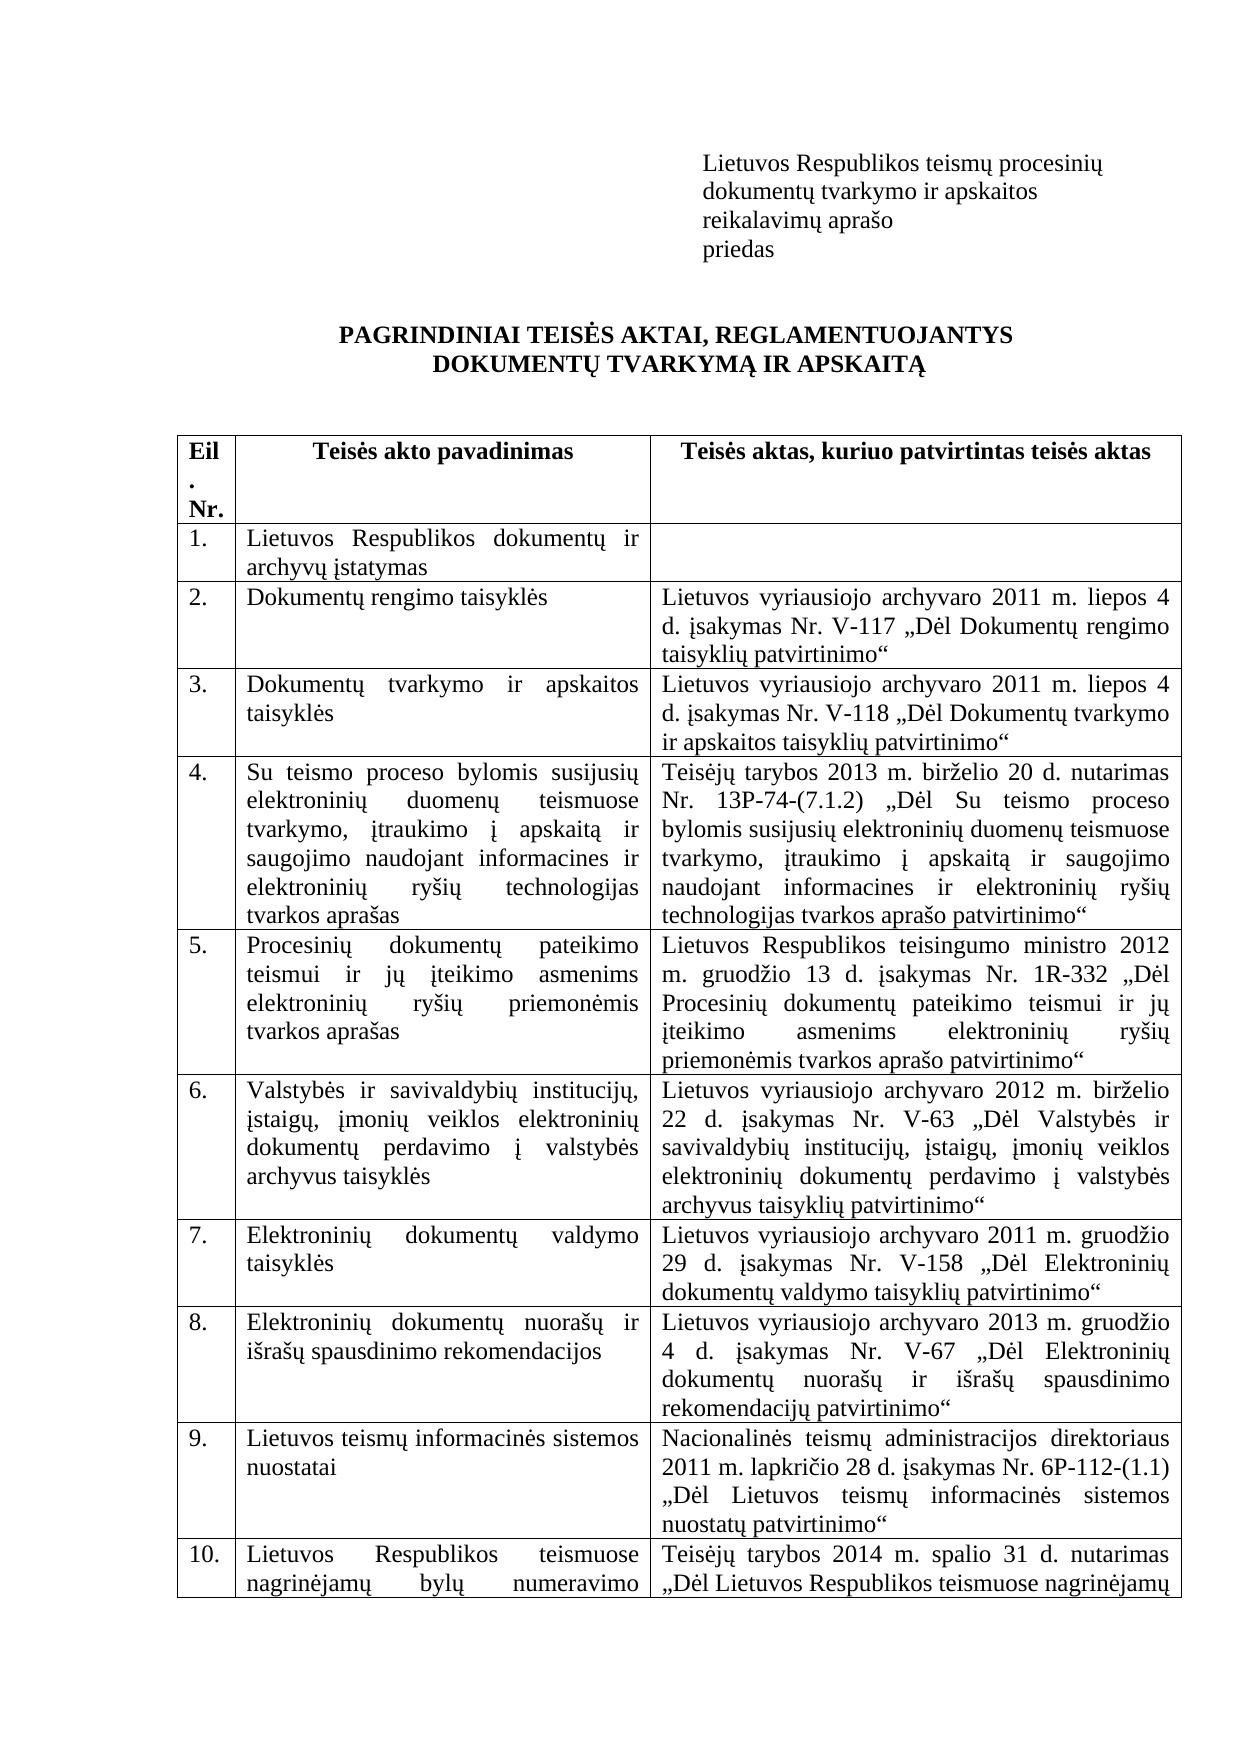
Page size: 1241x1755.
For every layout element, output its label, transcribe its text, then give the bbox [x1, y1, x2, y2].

text Lietuvos Respublikos teismų procesinių [702, 148, 1181, 176]
table_cell Lietuvos vyriausiojo archyvaro 2012 m. birželio 22 d. įsakymas Nr. V-63 „Dėl Valstybės ir savivaldybių institucijų, įstaigų, įmonių veiklos elektroninių dokumentų perdavimo į valstybės archyvus taisyklių patvirtinimo“ [651, 1075, 1181, 1219]
table_header Teisės akto pavadinimas [236, 436, 650, 522]
table_cell 4. [178, 757, 235, 929]
table_cell Elektroninių dokumentų valdymo taisyklės [236, 1220, 650, 1306]
table_cell Lietuvos Respublikos dokumentų ir archyvų įstatymas [236, 524, 650, 581]
table_cell 6. [178, 1075, 235, 1219]
table_cell Lietuvos vyriausiojo archyvaro 2013 m. gruodžio 4 d. įsakymas Nr. V-67 „Dėl Elektroninių dokumentų nuorašų ir išrašų spausdinimo rekomendacijų patvirtinimo“ [651, 1307, 1181, 1422]
table_cell Lietuvos vyriausiojo archyvaro 2011 m. liepos 4 d. įsakymas Nr. V-117 „Dėl Dokumentų rengimo taisyklių patvirtinimo“ [651, 582, 1181, 668]
table_cell Lietuvos vyriausiojo archyvaro 2011 m. liepos 4 d. įsakymas Nr. V-118 „Dėl Dokumentų tvarkymo ir apskaitos taisyklių patvirtinimo“ [651, 669, 1181, 756]
table_cell Su teismo proceso bylomis susijusių elektroninių duomenų teismuose tvarkymo, įtraukimo į apskaitą ir saugojimo naudojant informacines ir elektroninių ryšių technologijas tvarkos aprašas [236, 757, 650, 929]
table_cell Lietuvos teismų informacinės sistemos nuostatai [236, 1423, 650, 1538]
table_cell Teisėjų tarybos 2013 m. birželio 20 d. nutarimas Nr. 13P-74-(7.1.2) „Dėl Su teismo proceso bylomis susijusių elektroninių duomenų teismuose tvarkymo, įtraukimo į apskaitą ir saugojimo naudojant informacines ir elektroninių ryšių technologijas tvarkos aprašo patvirtinimo“ [651, 757, 1181, 929]
table_header Teisės aktas, kuriuo patvirtintas teisės aktas [651, 436, 1181, 522]
table_cell Lietuvos vyriausiojo archyvaro 2011 m. gruodžio 29 d. įsakymas Nr. V-158 „Dėl Elektroninių dokumentų valdymo taisyklių patvirtinimo“ [651, 1220, 1181, 1306]
table_cell Valstybės ir savivaldybių institucijų, įstaigų, įmonių veiklos elektroninių dokumentų perdavimo į valstybės archyvus taisyklės [236, 1075, 650, 1219]
table_cell 1. [178, 524, 235, 581]
table_cell 8. [178, 1307, 235, 1422]
text DOKUMENTŲ TVARKYMĄ IR APSKAITĄ [177, 349, 1181, 378]
table_cell Elektroninių dokumentų nuorašų ir išrašų spausdinimo rekomendacijos [236, 1307, 650, 1422]
text priedas [702, 234, 1181, 263]
table_cell 7. [178, 1220, 235, 1306]
table_cell 3. [178, 669, 235, 756]
text reikalavimų aprašo [702, 205, 1181, 234]
table_cell [651, 524, 1181, 581]
table_cell Teisėjų tarybos 2014 m. spalio 31 d. nutarimas „Dėl Lietuvos Respublikos teismuose nagrinėjamų [651, 1539, 1181, 1597]
table_cell Procesinių dokumentų pateikimo teismui ir jų įteikimo asmenims elektroninių ryšių priemonėmis tvarkos aprašas [236, 930, 650, 1074]
table_cell 9. [178, 1423, 235, 1538]
table_cell Nacionalinės teismų administracijos direktoriaus 2011 m. lapkričio 28 d. įsakymas Nr. 6P-112-(1.1) „Dėl Lietuvos teismų informacinės sistemos nuostatų patvirtinimo“ [651, 1423, 1181, 1538]
table_cell Lietuvos Respublikos teisingumo ministro 2012 m. gruodžio 13 d. įsakymas Nr. 1R-332 „Dėl Procesinių dokumentų pateikimo teismui ir jų įteikimo asmenims elektroninių ryšių priemonėmis tvarkos aprašo patvirtinimo“ [651, 930, 1181, 1074]
text dokumentų tvarkymo ir apskaitos [702, 176, 1181, 205]
table_cell 2. [178, 582, 235, 668]
table_cell 10. [178, 1539, 235, 1597]
table_header Eil. Nr. [178, 436, 235, 522]
table_cell 5. [178, 930, 235, 1074]
table_cell Dokumentų tvarkymo ir apskaitos taisyklės [236, 669, 650, 756]
table_cell Lietuvos Respublikos teismuose nagrinėjamų bylų numeravimo [236, 1539, 650, 1597]
table_cell Dokumentų rengimo taisyklės [236, 582, 650, 668]
text PAGRINDINIAI TEISĖS AKTAI, REGLAMENTUOJANTYS [177, 320, 1181, 349]
